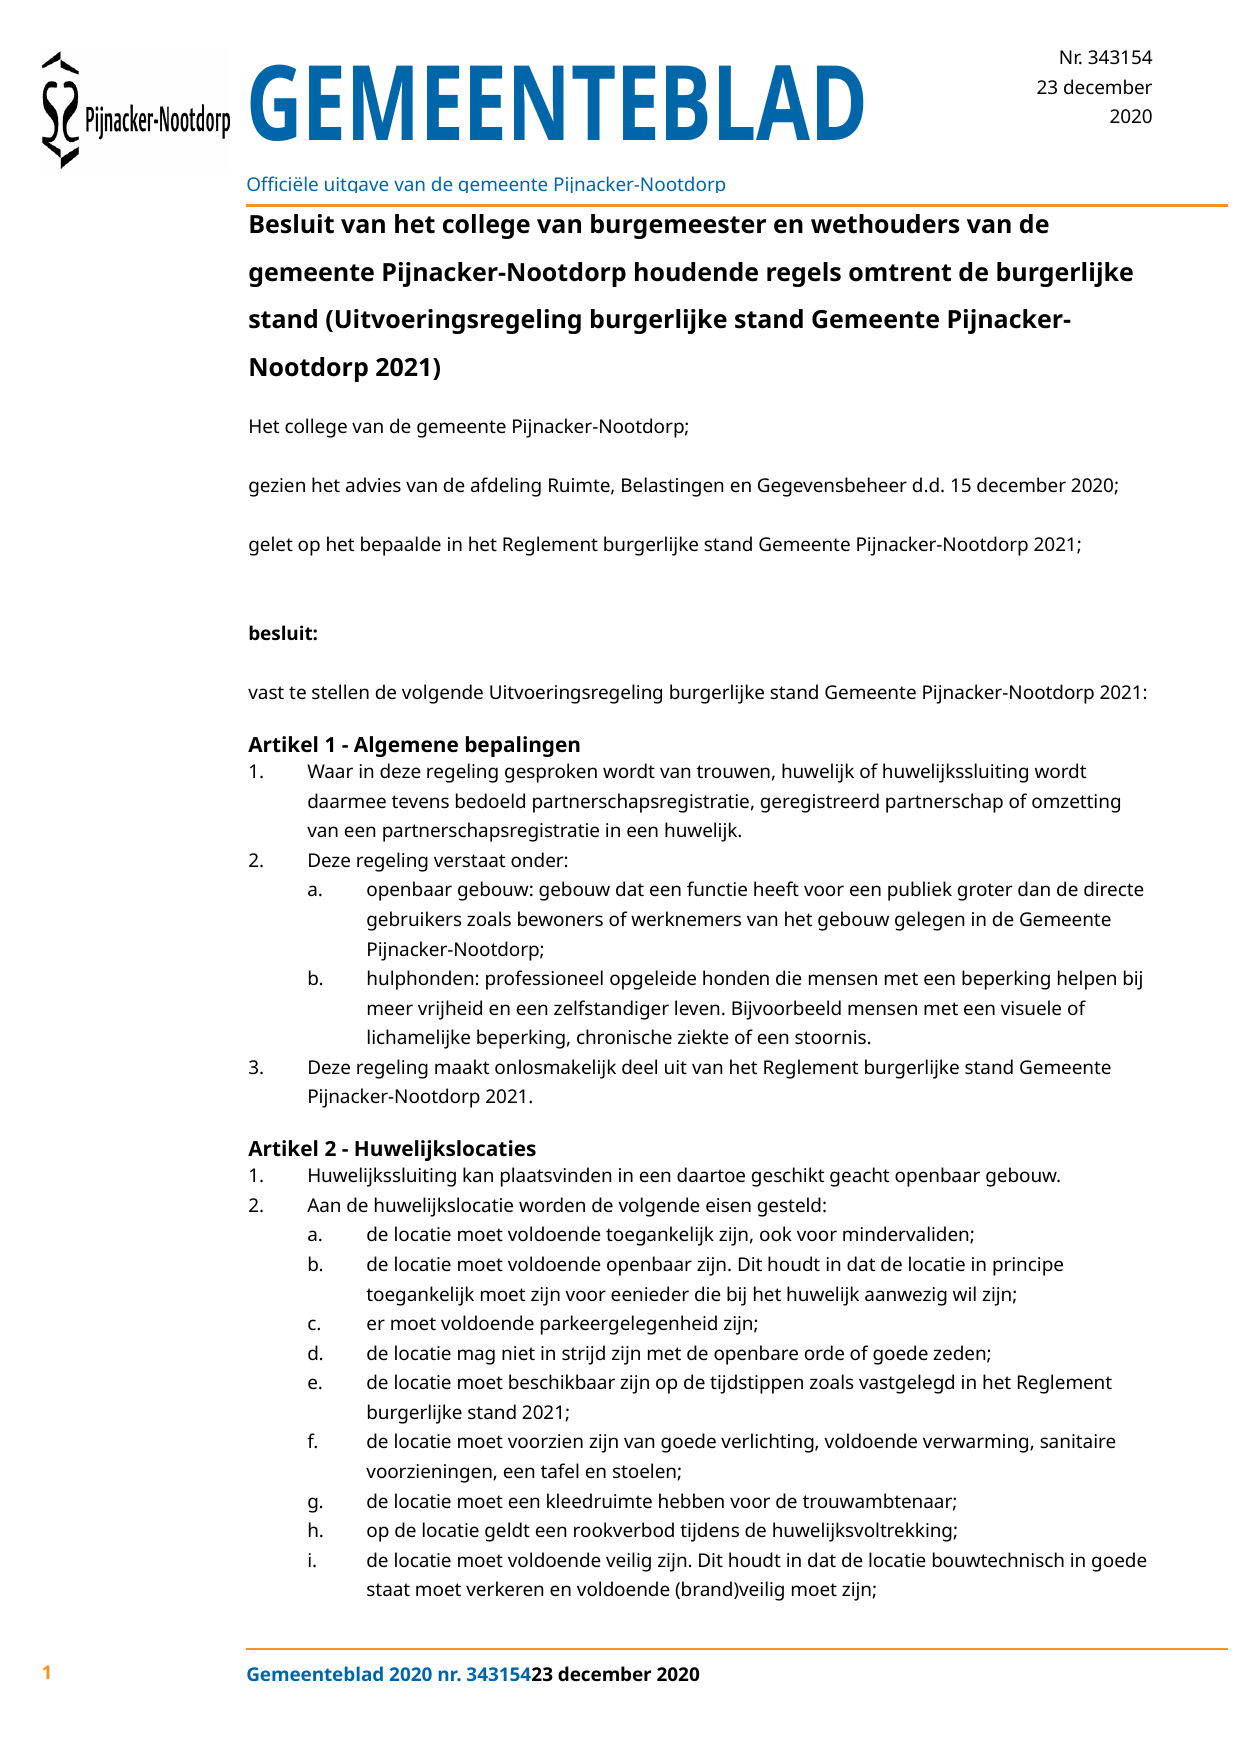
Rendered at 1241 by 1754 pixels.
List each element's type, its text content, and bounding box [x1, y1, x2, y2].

text gelet op het bepaalde in het Reglement burgerlijke stand Gemeente Pijnacker-Nootdorp 2021; [248, 531, 1152, 557]
text Besluit van het college van burgemeester en wethouders van de gemeente Pijnacker-Nootdorp houdende regels omtrent de burgerlijke stand (Uitvoeringsregeling burgerlijke stand Gemeente Pijnacker-Nootdorp 2021) [248, 207, 1152, 384]
list de locatie moet voldoende openbaar zijn. Dit houdt in dat de locatie in principe toegankelijk moet zijn voor eenieder die bij het huwelijk aanwezig wil zijn; [307, 1251, 1152, 1307]
list de locatie moet een kleedruimte hebben voor de trouwambtenaar; [307, 1488, 1152, 1514]
list er moet voldoende parkeergelegenheid zijn; [307, 1310, 1152, 1336]
list de locatie moet voldoende veilig zijn. Dit houdt in dat de locatie bouwtechnisch in goede staat moet verkeren en voldoende (brand)veilig moet zijn; [307, 1547, 1152, 1602]
list Deze regeling verstaat onder: [248, 847, 1152, 873]
list openbaar gebouw: gebouw dat een functie heeft voor een publiek groter dan de directe gebruikers zoals bewoners of werknemers van het gebouw gelegen in de Gemeente Pijnacker-Nootdorp; [307, 877, 1152, 961]
text vast te stellen de volgende Uitvoeringsregeling burgerlijke stand Gemeente Pijnacker-Nootdorp 2021: [248, 679, 1152, 705]
text Artikel 1 - Algemene bepalingen [248, 730, 1152, 758]
list Aan de huwelijkslocatie worden de volgende eisen gesteld: [248, 1192, 1152, 1218]
list Huwelijkssluiting kan plaatsvinden in een daartoe geschikt geacht openbaar gebouw. [248, 1162, 1152, 1188]
list Waar in deze regeling gesproken wordt van trouwen, huwelijk of huwelijkssluiting wordt daarmee tevens bedoeld partnerschapsregistratie, geregistreerd partnerschap of omzetting van een partnerschapsregistratie in een huwelijk. [248, 758, 1152, 843]
text Artikel 2 - Huwelijkslocaties [248, 1134, 1152, 1162]
list de locatie moet voorzien zijn van goede verlichting, voldoende verwarming, sanitaire voorzieningen, een tafel en stoelen; [307, 1429, 1152, 1484]
list Deze regeling maakt onlosmakelijk deel uit van het Reglement burgerlijke stand Gemeente Pijnacker-Nootdorp 2021. [248, 1054, 1152, 1109]
list de locatie moet beschikbaar zijn op de tijdstippen zoals vastgelegd in het Reglement burgerlijke stand 2021; [307, 1369, 1152, 1425]
list hulphonden: professioneel opgeleide honden die mensen met een beperking helpen bij meer vrijheid en een zelfstandiger leven. Bijvoorbeeld mensen met een visuele of lichamelijke beperking, chronische ziekte of een stoornis. [307, 965, 1152, 1050]
list de locatie moet voldoende toegankelijk zijn, ook voor mindervaliden; [307, 1222, 1152, 1247]
text besluit: [248, 620, 1152, 646]
picture [41, 47, 231, 172]
text gezien het advies van de afdeling Ruimte, Belastingen en Gegevensbeheer d.d. 15 december 2020; [248, 472, 1152, 498]
text Het college van de gemeente Pijnacker-Nootdorp; [248, 413, 1152, 439]
list op de locatie geldt een rookverbod tijdens de huwelijksvoltrekking; [307, 1517, 1152, 1543]
list de locatie mag niet in strijd zijn met de openbare orde of goede zeden; [307, 1340, 1152, 1366]
